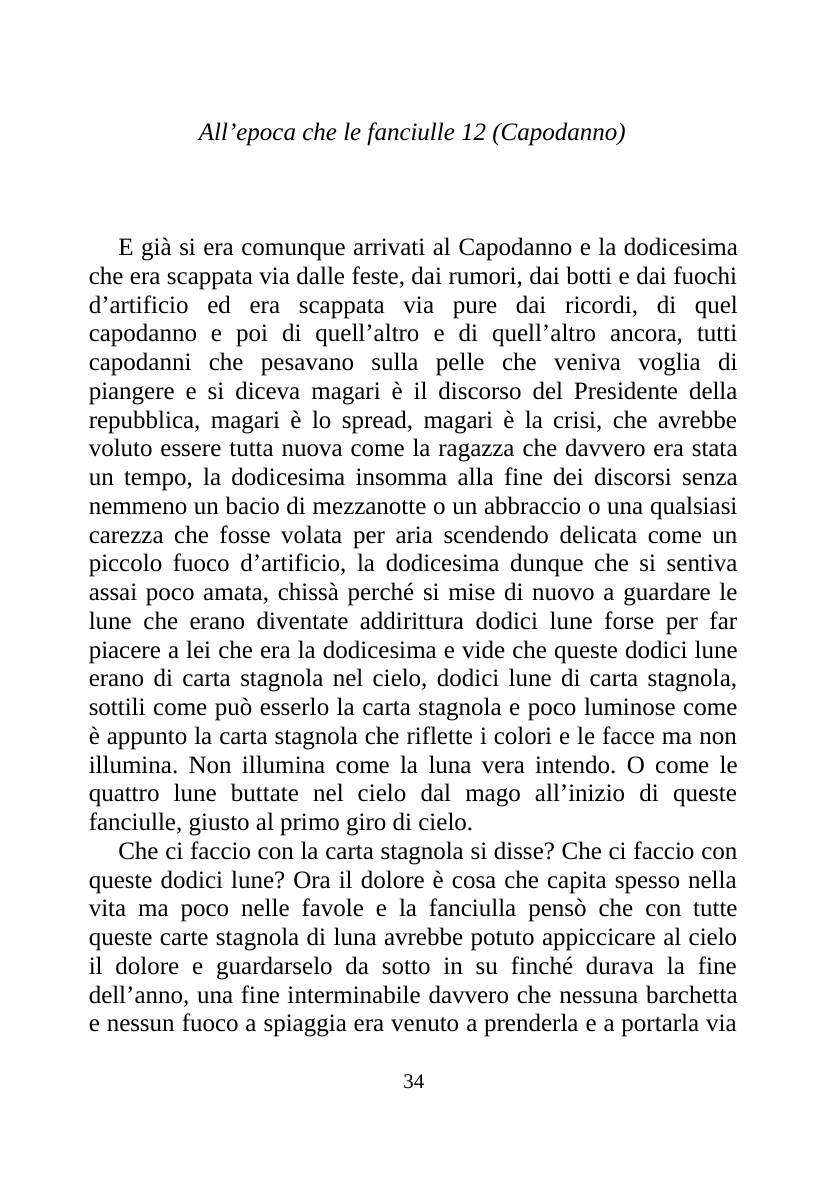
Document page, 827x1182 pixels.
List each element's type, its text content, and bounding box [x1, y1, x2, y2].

text Che ci faccio con la carta stagnola si disse? Che ci faccio con queste dodici lune? Ora il dolore è cosa che capita spesso nella vita ma poco nelle favole e la fanciulla pensò che con tutte queste carte stagnola di luna avrebbe potuto appiccicare al cielo il dolore e guardarselo da sotto in su finché durava la fine dell’anno, una fine interminabile davvero che nessuna barchetta e nessun fuoco a spiaggia era venuto a prenderla e a portarla via [88, 836, 738, 1037]
subtitle All’epoca che le fanciulle 12 (Capodanno) [88, 117, 738, 146]
text E già si era comunque arrivati al Capodanno e la dodicesima che era scappata via dalle feste, dai rumori, dai botti e dai fuochi d’artificio ed era scappata via pure dai ricordi, di quel capodanno e poi di quell’altro e di quell’altro ancora, tutti capodanni che pesavano sulla pelle che veniva voglia di piangere e si diceva magari è il discorso del Presidente della repubblica, magari è lo spread, magari è la crisi, che avrebbe voluto essere tutta nuova come la ragazza che davvero era stata un tempo, la dodicesima insomma alla fine dei discorsi senza nemmeno un bacio di mezzanotte o un abbraccio o una qualsiasi carezza che fosse volata per aria scendendo delicata come un piccolo fuoco d’artificio, la dodicesima dunque che si sentiva assai poco amata, chissà perché si mise di nuovo a guardare le lune che erano diventate addirittura dodici lune forse per far piacere a lei che era la dodicesima e vide che queste dodici lune erano di carta stagnola nel cielo, dodici lune di carta stagnola, sottili come può esserlo la carta stagnola e poco luminose come è appunto la carta stagnola che riflette i colori e le facce ma non illumina. Non illumina come la luna vera intendo. O come le quattro lune buttate nel cielo dal mago all’inizio di queste fanciulle, giusto al primo giro di cielo. [88, 232, 738, 836]
